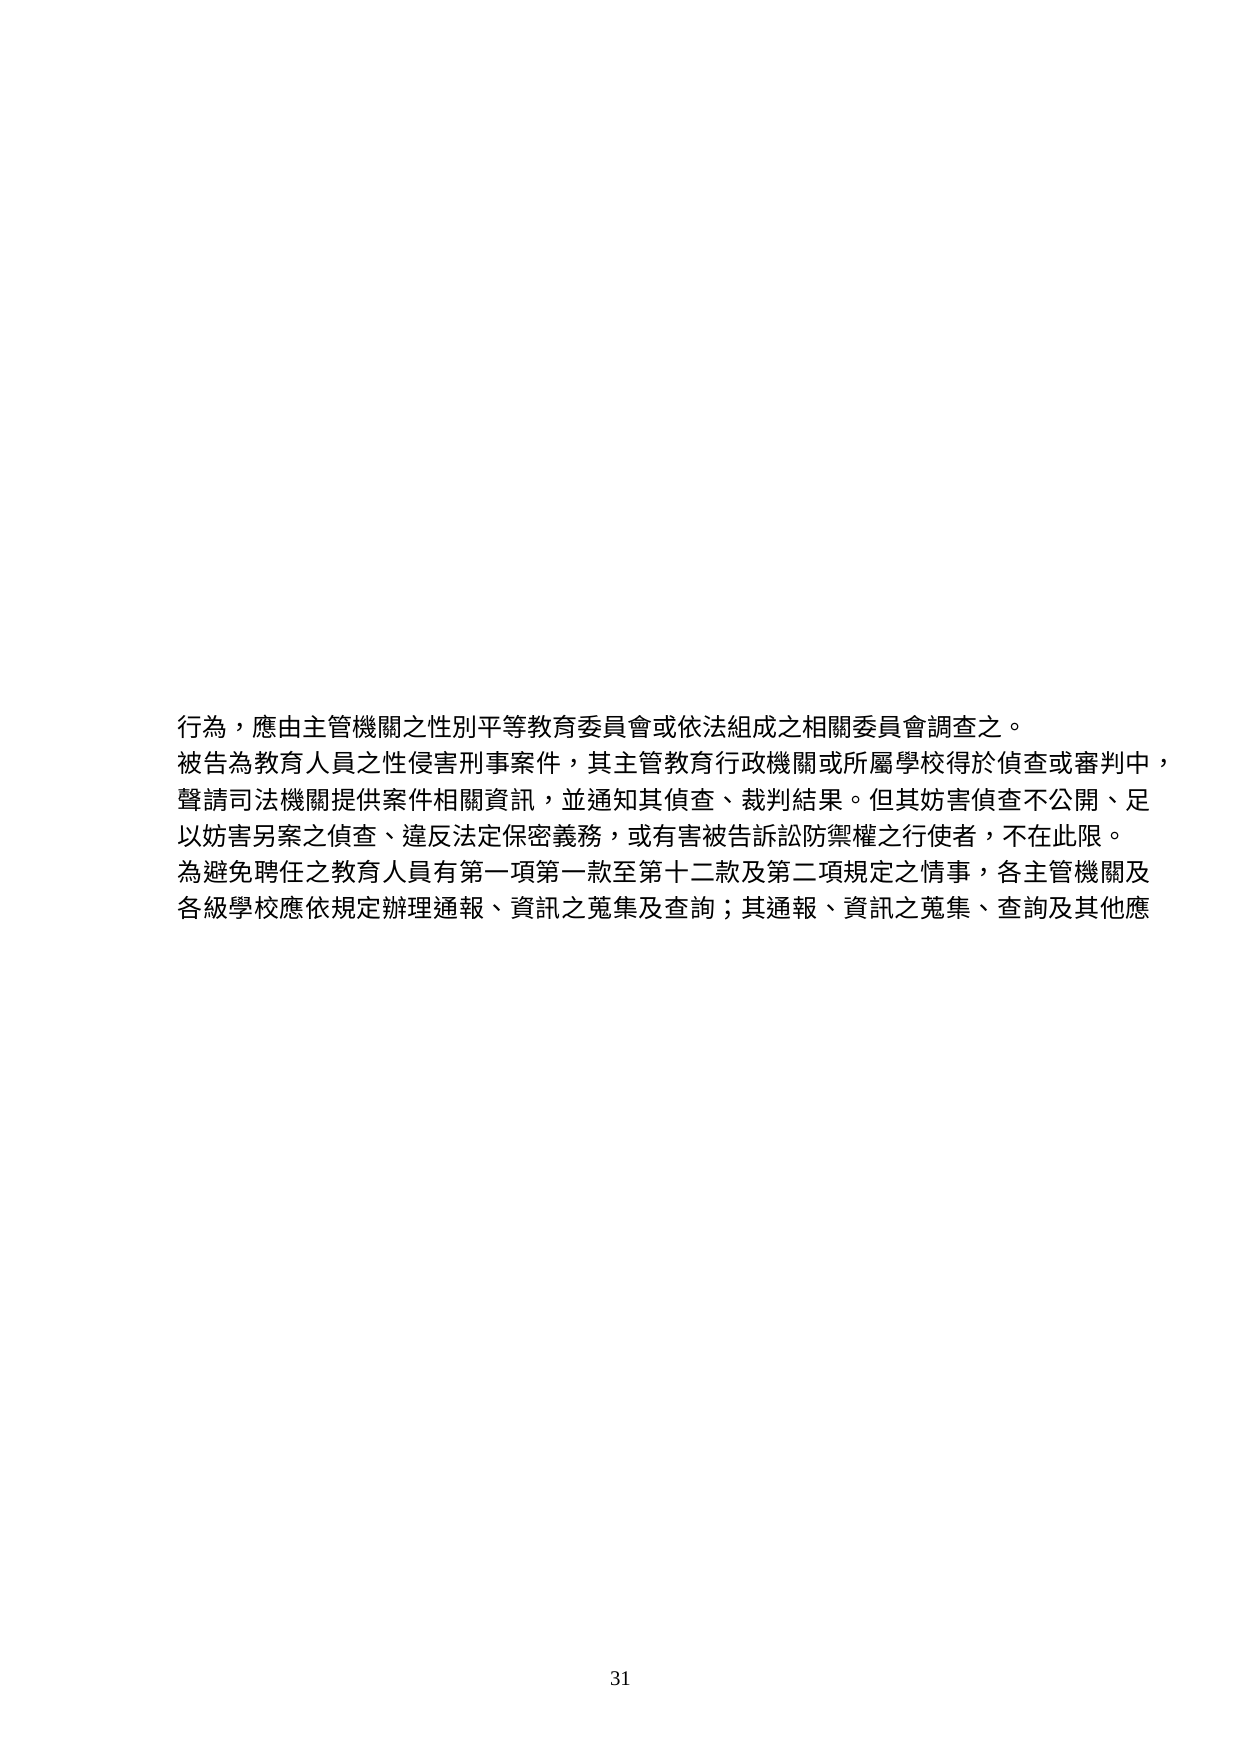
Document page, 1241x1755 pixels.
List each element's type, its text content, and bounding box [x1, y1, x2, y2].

text 為避免聘任之教育人員有第一項第一款至第十二款及第二項規定之情事，各主管機關及各級學校應依規定辦理通報、資訊之蒐集及查詢；其通報、資訊之蒐集、查詢及其他應 [177, 853, 1152, 925]
text 行為，應由主管機關之性別平等教育委員會或依法組成之相關委員會調查之。 [177, 708, 1152, 744]
text 被告為教育人員之性侵害刑事案件，其主管教育行政機關或所屬學校得於偵查或審判中，聲請司法機關提供案件相關資訊，並通知其偵查、裁判結果。但其妨害偵查不公開、足以妨害另案之偵查、違反法定保密義務，或有害被告訴訟防禦權之行使者，不在此限。 [177, 744, 1152, 853]
